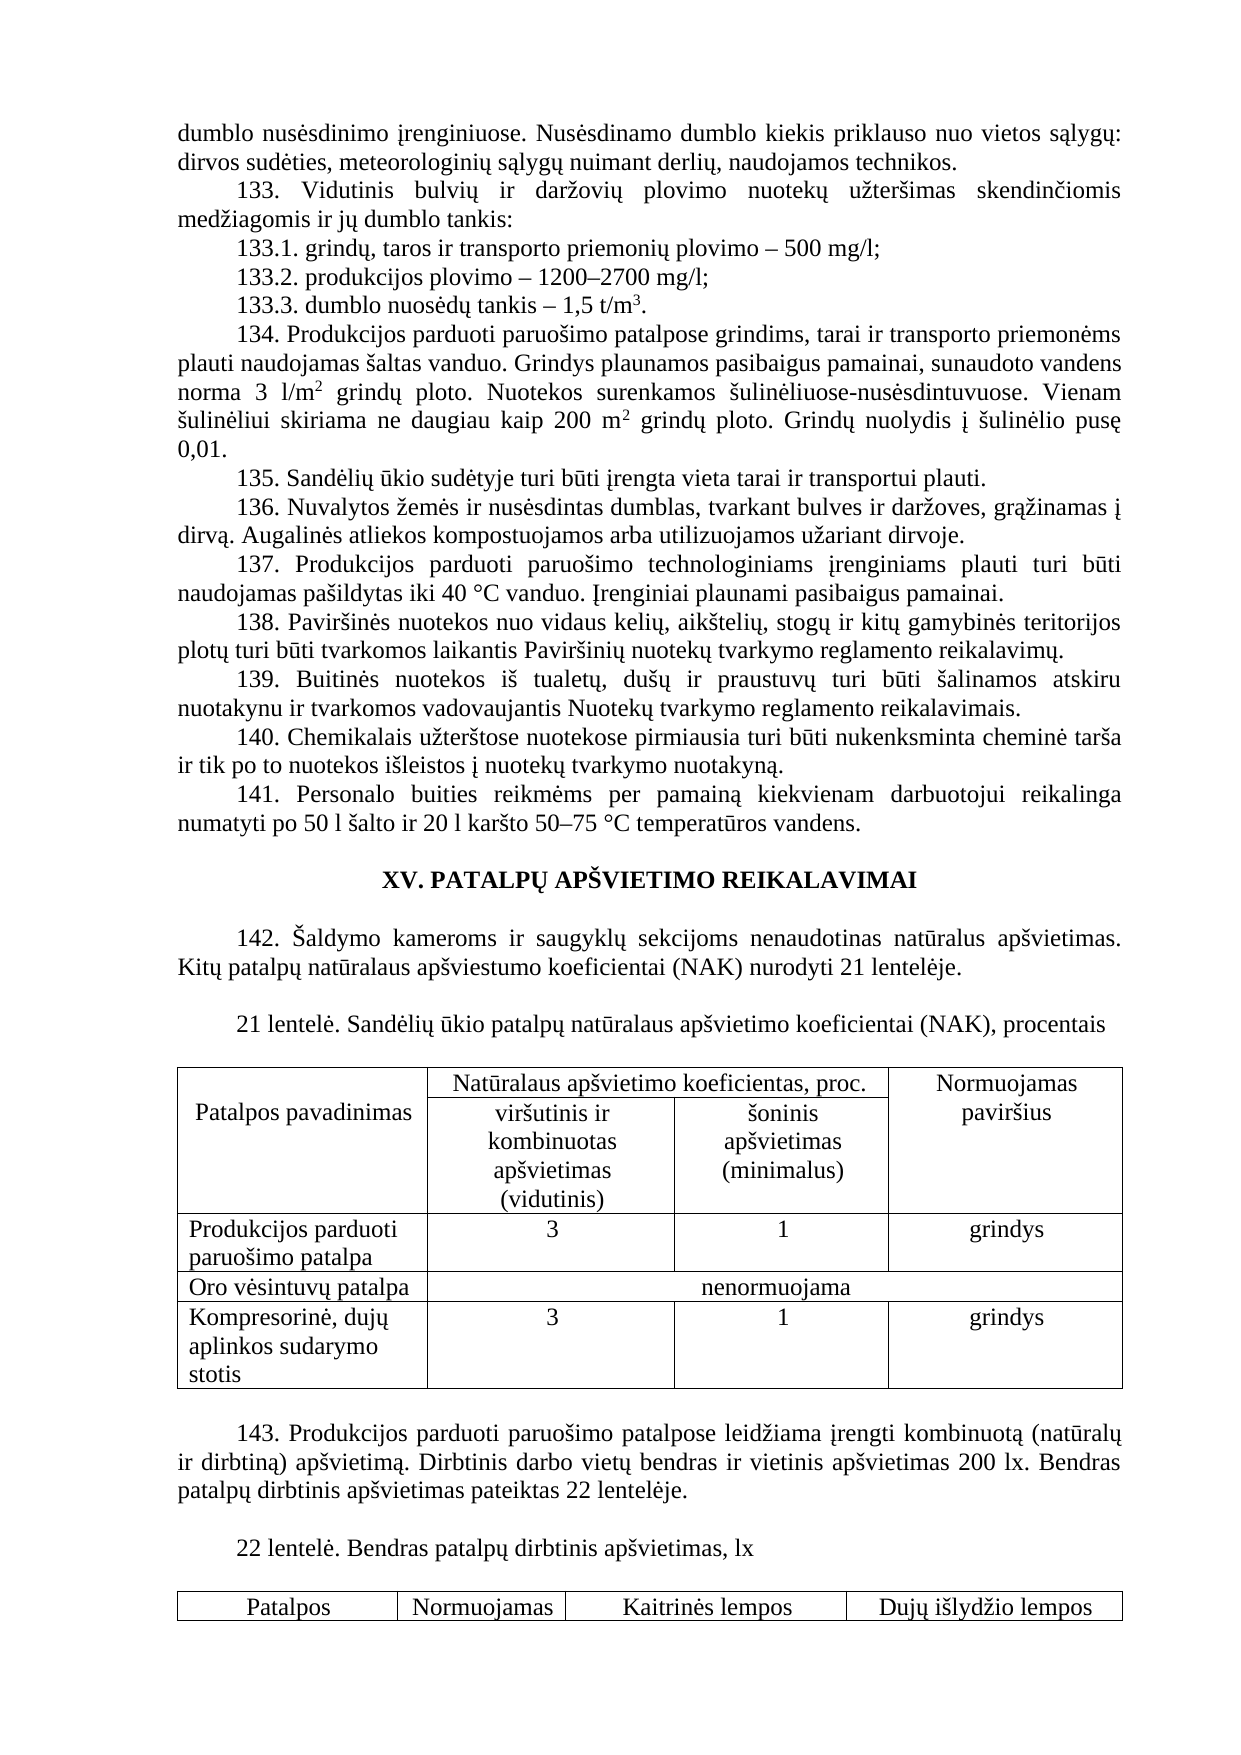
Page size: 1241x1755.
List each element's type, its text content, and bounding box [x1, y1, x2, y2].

table_cell 1 [675, 1214, 888, 1271]
table_cell Produkcijos parduoti paruošimo patalpa [178, 1214, 427, 1271]
text 141. Personalo buities reikmėms per pamainą kiekvienam darbuotojui reikalinga numatyti po 50 l šalto ir 20 l karšto 50–75 °C temperatūros vandens. [177, 779, 1122, 837]
text 140. Chemikalais užterštose nuotekose pirmiausia turi būti nukenksminta cheminė tarša ir tik po to nuotekos išleistos į nuotekų tvarkymo nuotakyną. [177, 722, 1122, 779]
table_header Dujų išlydžio lempos [847, 1592, 1122, 1620]
table_cell 1 [675, 1302, 888, 1388]
text 142. Šaldymo kameroms ir saugyklų sekcijoms nenaudotinas natūralus apšvietimas. Kitų patalpų natūralaus apšviestumo koeficientai (NAK) nurodyti 21 lentelėje. [177, 923, 1122, 981]
text 133.1. grindų, taros ir transporto priemonių plovimo – 500 mg/l; [177, 233, 1122, 262]
table_header Natūralaus apšvietimo koeficientas, proc. [428, 1068, 888, 1097]
text 139. Buitinės nuotekos iš tualetų, dušų ir praustuvų turi būti šalinamos atskiru nuotakynu ir tvarkomos vadovaujantis Nuotekų tvarkymo reglamento reikalavimais. [177, 664, 1122, 722]
table_cell nenormuojama [428, 1272, 1122, 1301]
table_header Patalpos pavadinimas [178, 1068, 427, 1213]
table_header Patalpos [178, 1592, 397, 1620]
table_header Normuojamas [398, 1592, 565, 1620]
table_cell 3 [428, 1214, 674, 1271]
text 22 lentelė. Bendras patalpų dirbtinis apšvietimas, lx [177, 1533, 1122, 1562]
table_header Normuojamas paviršius [889, 1068, 1122, 1213]
text 133.2. produkcijos plovimo – 1200–2700 mg/l; [177, 262, 1122, 291]
text dumblo nusėsdinimo įrenginiuose. Nusėsdinamo dumblo kiekis priklauso nuo vietos sąlygų: dirvos sudėties, meteorologinių sąlygų nuimant derlių, naudojamos technikos. [177, 118, 1122, 176]
table_cell šoninis apšvietimas (minimalus) [675, 1098, 888, 1213]
table_cell grindys [889, 1302, 1122, 1388]
text XV. PATALPŲ APŠVIETIMO REIKALAVIMAI [177, 866, 1122, 894]
table_cell 3 [428, 1302, 674, 1388]
table_cell Oro vėsintuvų patalpa [178, 1272, 427, 1301]
text 138. Paviršinės nuotekos nuo vidaus kelių, aikštelių, stogų ir kitų gamybinės teritorijos plotų turi būti tvarkomos laikantis Paviršinių nuotekų tvarkymo reglamento reikalavimų. [177, 607, 1122, 664]
text 134. Produkcijos parduoti paruošimo patalpose grindims, tarai ir transporto priemonėms plauti naudojamas šaltas vanduo. Grindys plaunamos pasibaigus pamainai, sunaudoto vandens norma 3 l/m2 grindų ploto. Nuotekos surenkamos šulinėliuose-nusėsdintuvuose. Vienam šulinėliui skiriama ne daugiau kaip 200 m2 grindų ploto. Grindų nuolydis į šulinėlio pusę 0,01. [177, 319, 1122, 463]
table_cell Kompresorinė, dujų aplinkos sudarymo stotis [178, 1302, 427, 1388]
text 136. Nuvalytos žemės ir nusėsdintas dumblas, tvarkant bulves ir daržoves, grąžinamas į dirvą. Augalinės atliekos kompostuojamos arba utilizuojamos užariant dirvoje. [177, 492, 1122, 549]
text 135. Sandėlių ūkio sudėtyje turi būti įrengta vieta tarai ir transportui plauti. [177, 463, 1122, 492]
text 143. Produkcijos parduoti paruošimo patalpose leidžiama įrengti kombinuotą (natūralų ir dirbtiną) apšvietimą. Dirbtinis darbo vietų bendras ir vietinis apšvietimas 200 lx. Bendras patalpų dirbtinis apšvietimas pateiktas 22 lentelėje. [177, 1418, 1122, 1504]
text 133. Vidutinis bulvių ir daržovių plovimo nuotekų užteršimas skendinčiomis medžiagomis ir jų dumblo tankis: [177, 176, 1122, 233]
text 133.3. dumblo nuosėdų tankis – 1,5 t/m3. [177, 291, 1122, 319]
table_cell grindys [889, 1214, 1122, 1271]
text 21 lentelė. Sandėlių ūkio patalpų natūralaus apšvietimo koeficientai (NAK), procentais [177, 1009, 1122, 1038]
table_cell viršutinis ir kombinuotas apšvietimas (vidutinis) [428, 1098, 674, 1213]
table_header Kaitrinės lempos [566, 1592, 846, 1620]
text 137. Produkcijos parduoti paruošimo technologiniams įrenginiams plauti turi būti naudojamas pašildytas iki 40 °C vanduo. Įrenginiai plaunami pasibaigus pamainai. [177, 549, 1122, 607]
